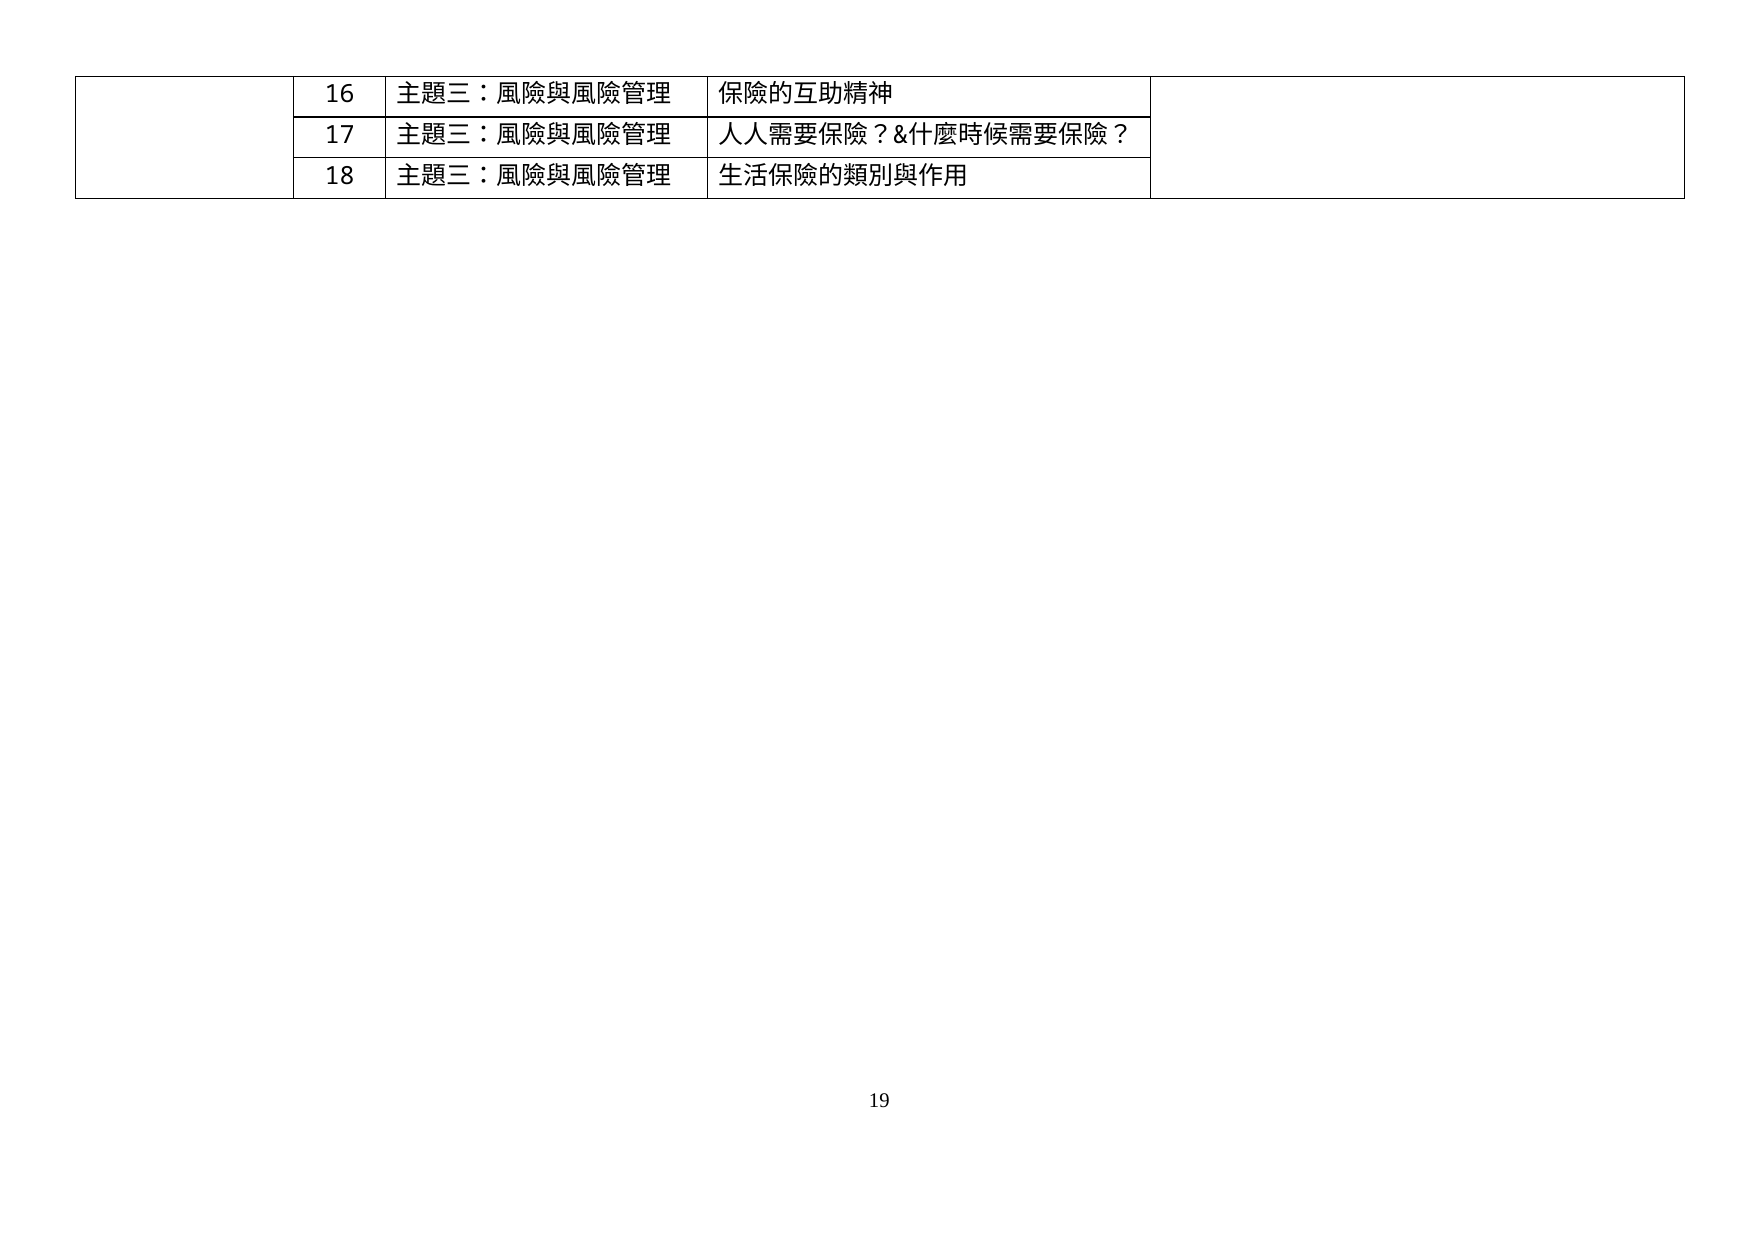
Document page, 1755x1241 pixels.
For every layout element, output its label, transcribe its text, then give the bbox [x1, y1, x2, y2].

table_header [76, 77, 293, 198]
table_header 保險的互助精神 [708, 77, 1150, 116]
table_header 主題三：風險與風險管理 [386, 77, 707, 116]
table_cell 主題三：風險與風險管理 [386, 118, 707, 157]
table_header 16 [294, 77, 385, 116]
table_cell 生活保險的類別與作用 [708, 158, 1150, 198]
table_cell 17 [294, 118, 385, 157]
table_cell 主題三：風險與風險管理 [386, 158, 707, 198]
table_cell 人人需要保險？&什麼時候需要保險？ [708, 118, 1150, 157]
table_header [1151, 77, 1684, 198]
table_cell 18 [294, 158, 385, 198]
